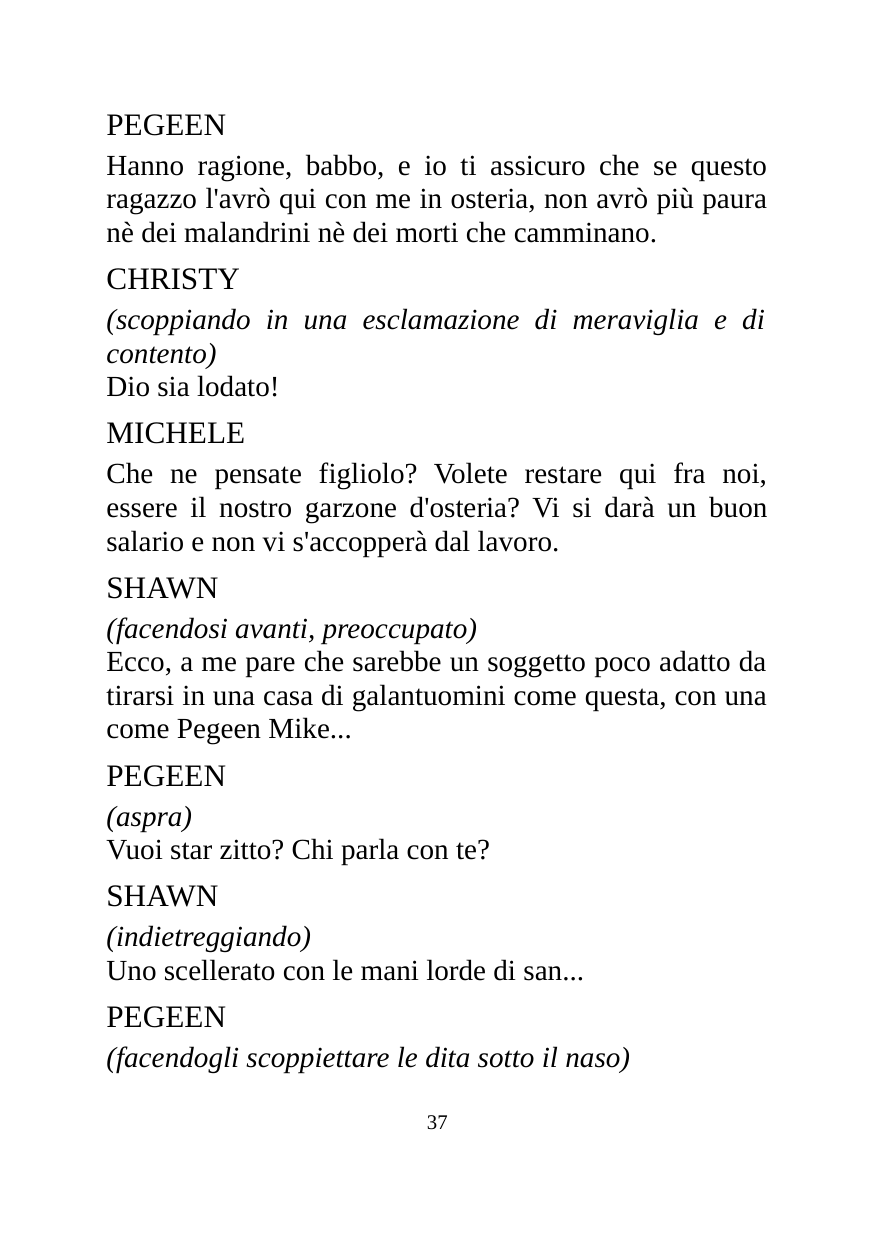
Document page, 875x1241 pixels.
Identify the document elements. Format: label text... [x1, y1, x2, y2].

text CHRISTY [106, 261, 768, 296]
text Hanno ragione, babbo, e io ti assicuro che se questo ragazzo l'avrò qui con me in osteria, non avrò più paura nè dei malandrini nè dei morti che camminano. [106, 148, 768, 249]
text PEGEEN [106, 998, 768, 1034]
text Vuoi star zitto? Chi parla con te? [106, 832, 768, 866]
text Che ne pensate figliolo? Volete restare qui fra noi, essere il nostro garzone d'osteria? Vi si darà un buon salario e non vi s'accopperà dal lavoro. [106, 457, 768, 557]
text (indietreggiando) [106, 919, 768, 953]
text (facendogli scoppiettare le dita sotto il naso) [106, 1040, 768, 1074]
text PEGEEN [106, 106, 768, 142]
text Dio sia lodato! [106, 369, 768, 403]
text SHAWN [106, 878, 768, 913]
text Ecco, a me pare che sarebbe un soggetto poco adatto da tirarsi in una casa di galantuomini come questa, con una come Pegeen Mike... [106, 644, 768, 745]
text MICHELE [106, 415, 768, 451]
text (facendosi avanti, preoccupato) [106, 611, 768, 644]
text Uno scellerato con le mani lorde di san... [106, 953, 768, 987]
text SHAWN [106, 569, 768, 605]
text (scoppiando in una esclamazione di meraviglia e di contento) [106, 302, 768, 369]
text (aspra) [106, 799, 768, 832]
text PEGEEN [106, 757, 768, 793]
